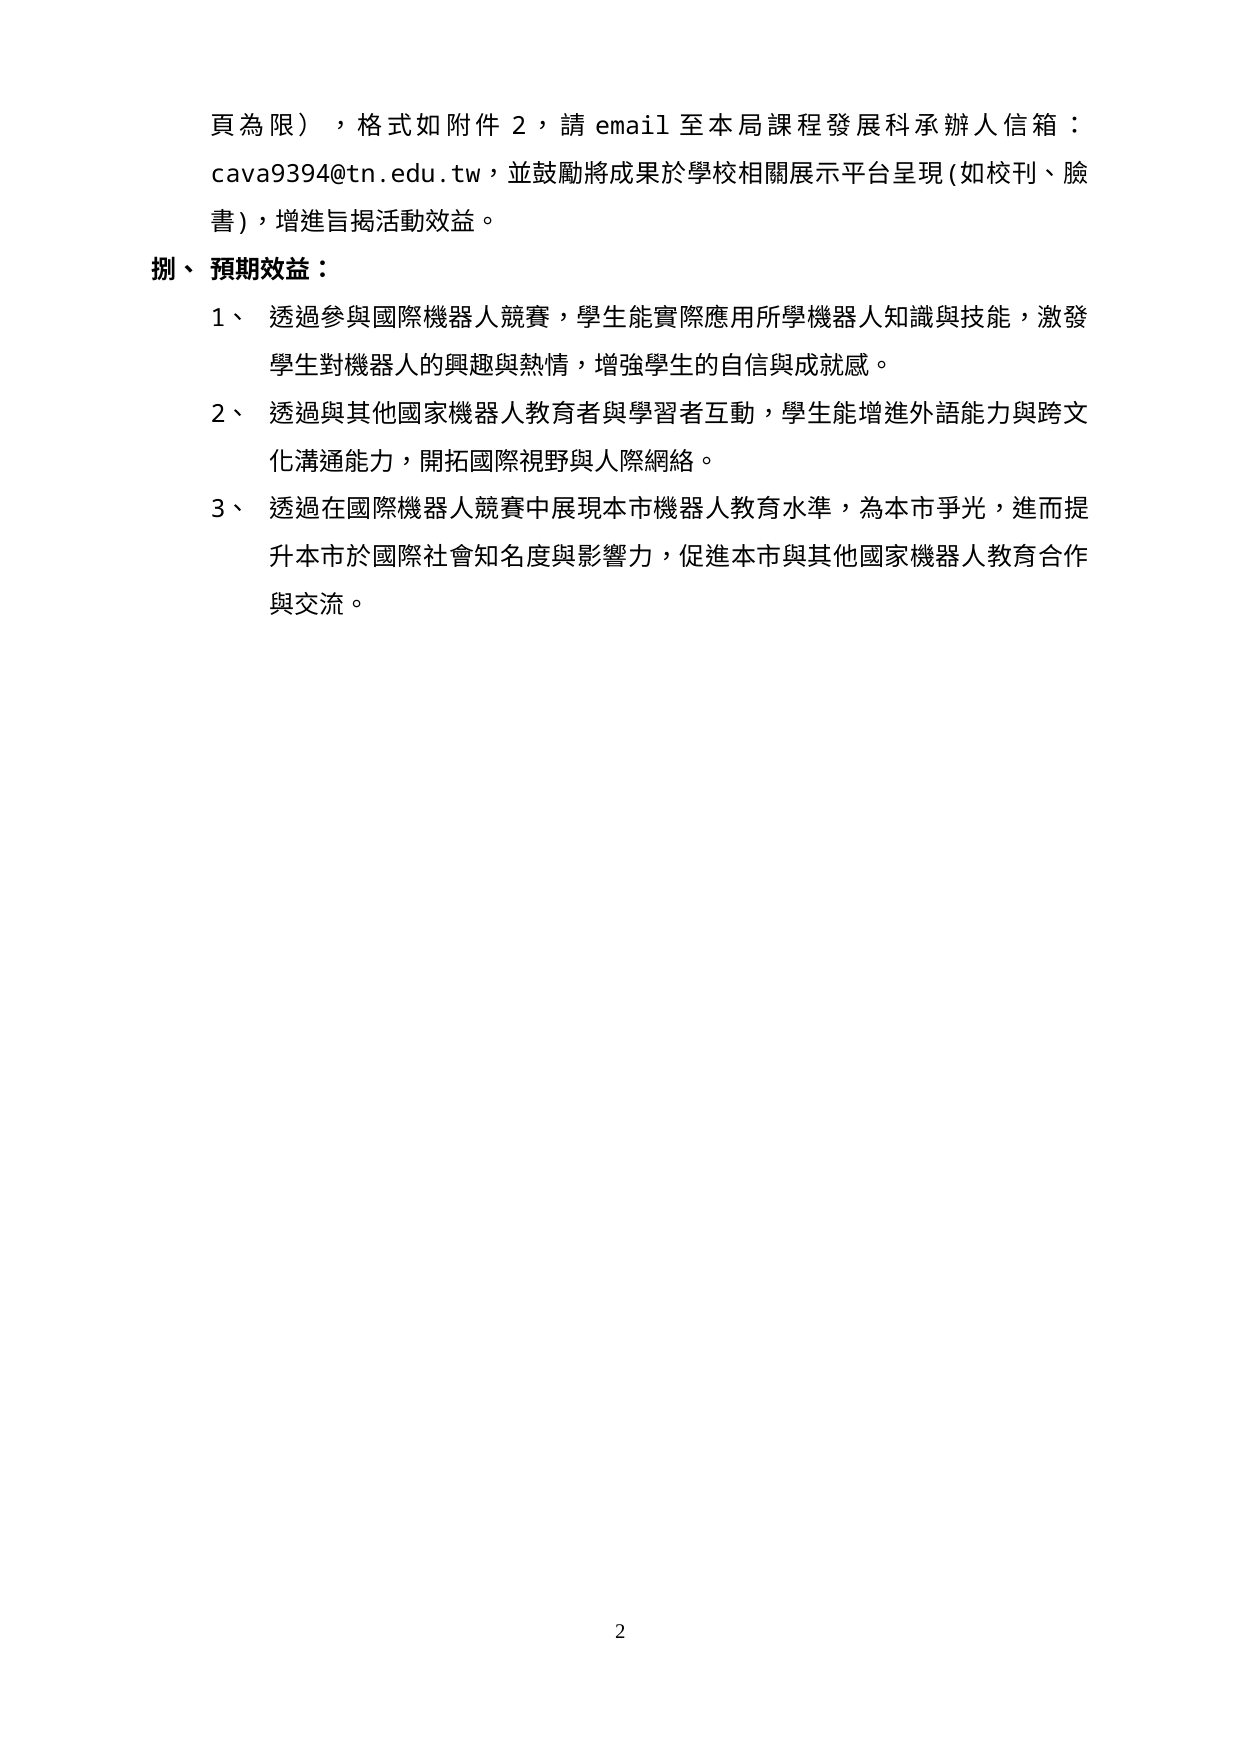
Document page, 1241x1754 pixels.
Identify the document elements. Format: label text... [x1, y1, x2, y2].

list 預期效益： [151, 240, 1089, 288]
list 透過參與國際機器人競賽，學生能實際應用所學機器人知識與技能，激發學生對機器人的興趣與熱情，增強學生的自信與成就感。 [210, 288, 1089, 384]
list 頁為限），格式如附件2，請email至本局課程發展科承辦人信箱：cava9394@tn.edu.tw，並鼓勵將成果於學校相關展示平台呈現(如校刊、臉書)，增進旨揭活動效益。 [151, 96, 1089, 240]
list 透過在國際機器人競賽中展現本市機器人教育水準，為本市爭光，進而提升本市於國際社會知名度與影響力，促進本市與其他國家機器人教育合作與交流。 [210, 479, 1089, 623]
list 透過與其他國家機器人教育者與學習者互動，學生能增進外語能力與跨文化溝通能力，開拓國際視野與人際網絡。 [210, 384, 1089, 479]
